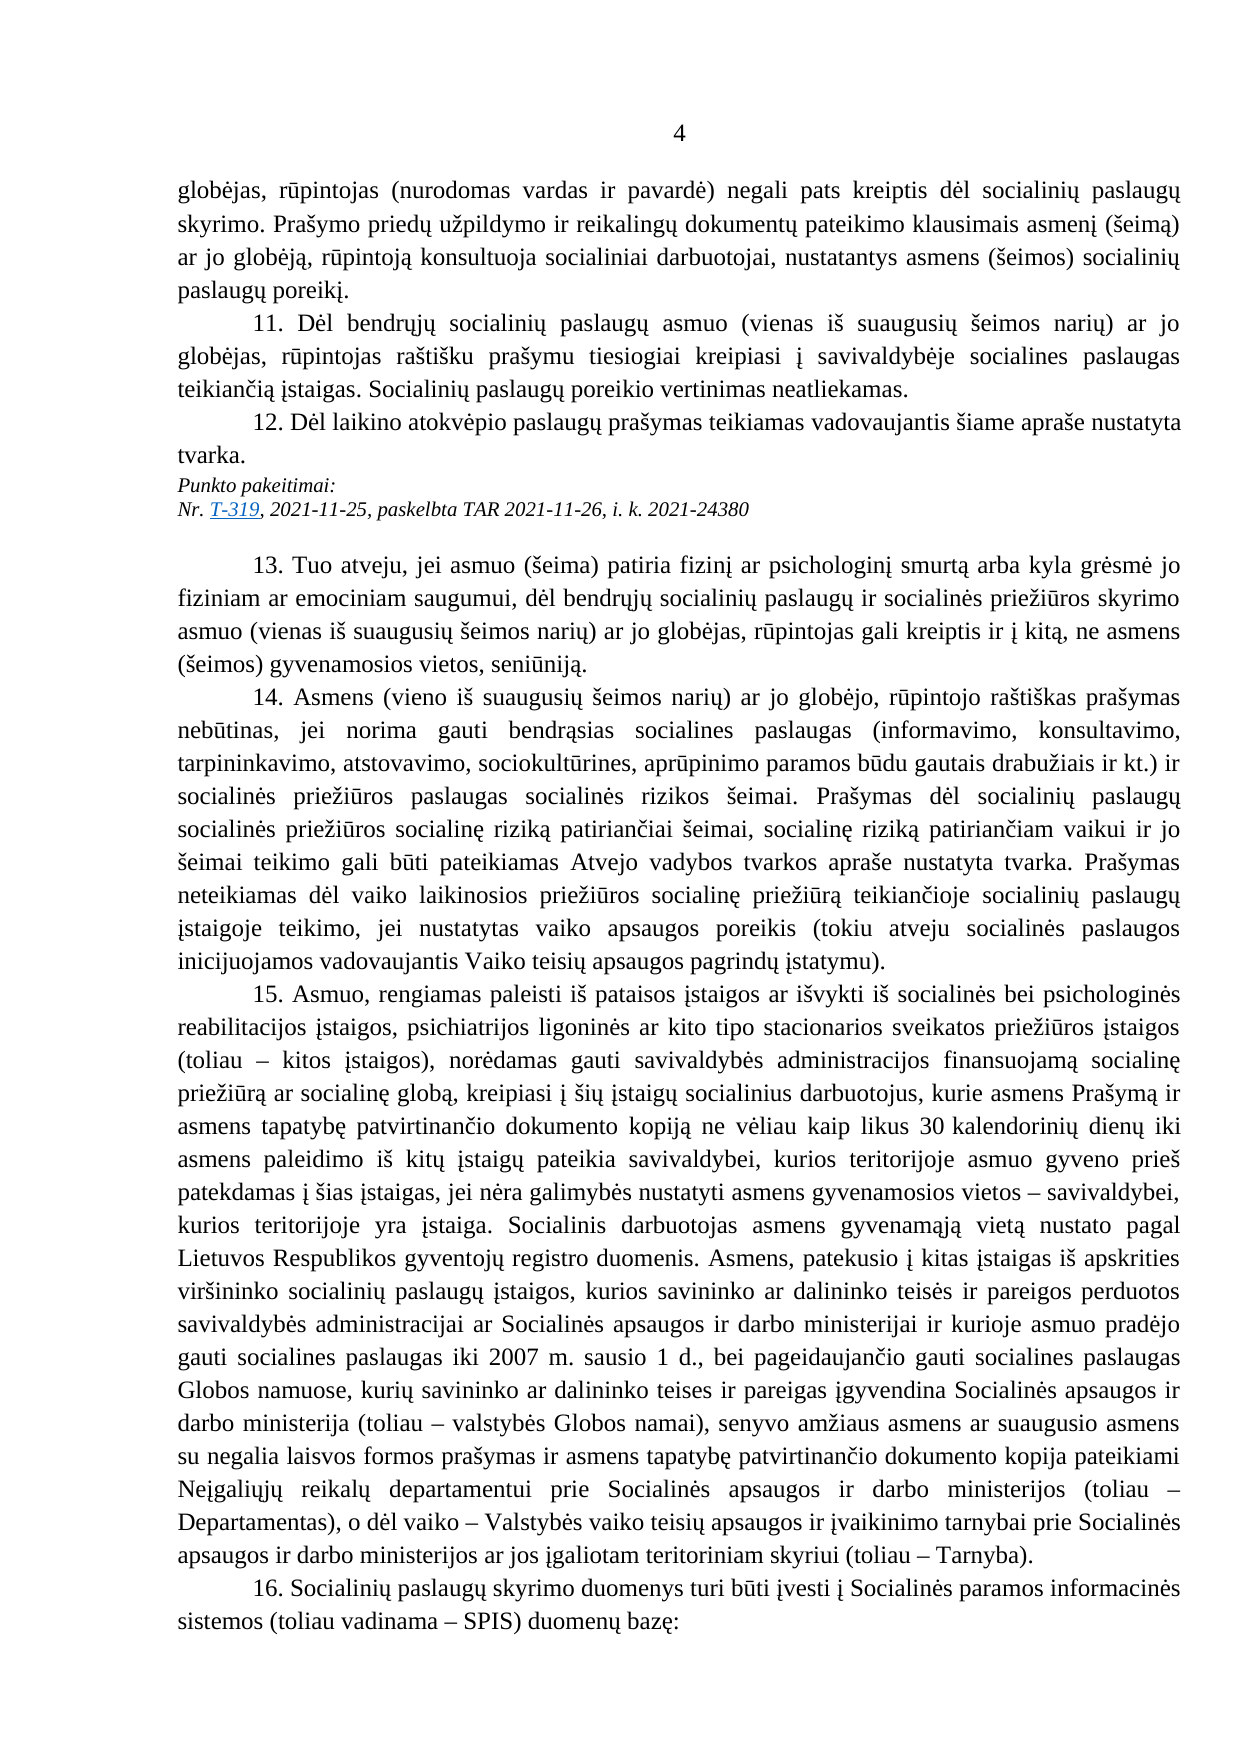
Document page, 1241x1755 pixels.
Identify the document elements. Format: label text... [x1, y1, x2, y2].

text 16. Socialinių paslaugų skyrimo duomenys turi būti įvesti į Socialinės paramos informacinės sistemos (toliau vadinama – SPIS) duomenų bazę: [177, 1573, 1181, 1635]
text 11. Dėl bendrųjų socialinių paslaugų asmuo (vienas iš suaugusių šeimos narių) ar jo globėjas, rūpintojas raštišku prašymu tiesiogiai kreipiasi į savivaldybėje socialines paslaugas teikiančią įstaigas. Socialinių paslaugų poreikio vertinimas neatliekamas. [177, 308, 1181, 402]
text Punkto pakeitimai: [177, 473, 1181, 497]
text Nr. T-319, 2021-11-25, paskelbta TAR 2021-11-26, i. k. 2021-24380 [177, 497, 1181, 521]
text 15. Asmuo, rengiamas paleisti iš pataisos įstaigos ar išvykti iš socialinės bei psichologinės reabilitacijos įstaigos, psichiatrijos ligoninės ar kito tipo stacionarios sveikatos priežiūros įstaigos (toliau – kitos įstaigos), norėdamas gauti savivaldybės administracijos finansuojamą socialinę priežiūrą ar socialinę globą, kreipiasi į šių įstaigų socialinius darbuotojus, kurie asmens Prašymą ir asmens tapatybę patvirtinančio dokumento kopiją ne vėliau kaip likus 30 kalendorinių dienų iki asmens paleidimo iš kitų įstaigų pateikia savivaldybei, kurios teritorijoje asmuo gyveno prieš patekdamas į šias įstaigas, jei nėra galimybės nustatyti asmens gyvenamosios vietos – savivaldybei, kurios teritorijoje yra įstaiga. Socialinis darbuotojas asmens gyvenamąją vietą nustato pagal Lietuvos Respublikos gyventojų registro duomenis. Asmens, patekusio į kitas įstaigas iš apskrities viršininko socialinių paslaugų įstaigos, kurios savininko ar dalininko teisės ir pareigos perduotos savivaldybės administracijai ar Socialinės apsaugos ir darbo ministerijai ir kurioje asmuo pradėjo gauti socialines paslaugas iki 2007 m. sausio 1 d., bei pageidaujančio gauti socialines paslaugas Globos namuose, kurių savininko ar dalininko teises ir pareigas įgyvendina Socialinės apsaugos ir darbo ministerija (toliau – valstybės Globos namai), senyvo amžiaus asmens ar suaugusio asmens su negalia laisvos formos prašymas ir asmens tapatybę patvirtinančio dokumento kopija pateikiami Neįgaliųjų reikalų departamentui prie Socialinės apsaugos ir darbo ministerijos (toliau – Departamentas), o dėl vaiko – Valstybės vaiko teisių apsaugos ir įvaikinimo tarnybai prie Socialinės apsaugos ir darbo ministerijos ar jos įgaliotam teritoriniam skyriui (toliau – Tarnyba). [177, 979, 1181, 1569]
text globėjas, rūpintojas (nurodomas vardas ir pavardė) negali pats kreiptis dėl socialinių paslaugų skyrimo. Prašymo priedų užpildymo ir reikalingų dokumentų pateikimo klausimais asmenį (šeimą) ar jo globėją, rūpintoją konsultuoja socialiniai darbuotojai, nustatantys asmens (šeimos) socialinių paslaugų poreikį. [177, 176, 1181, 303]
text 12. Dėl laikino atokvėpio paslaugų prašymas teikiamas vadovaujantis šiame apraše nustatyta tvarka. [177, 407, 1181, 468]
text 14. Asmens (vieno iš suaugusių šeimos narių) ar jo globėjo, rūpintojo raštiškas prašymas nebūtinas, jei norima gauti bendrąsias socialines paslaugas (informavimo, konsultavimo, tarpininkavimo, atstovavimo, sociokultūrines, aprūpinimo paramos būdu gautais drabužiais ir kt.) ir socialinės priežiūros paslaugas socialinės rizikos šeimai. Prašymas dėl socialinių paslaugų socialinės priežiūros socialinę riziką patiriančiai šeimai, socialinę riziką patiriančiam vaikui ir jo šeimai teikimo gali būti pateikiamas Atvejo vadybos tvarkos apraše nustatyta tvarka. Prašymas neteikiamas dėl vaiko laikinosios priežiūros socialinę priežiūrą teikiančioje socialinių paslaugų įstaigoje teikimo, jei nustatytas vaiko apsaugos poreikis (tokiu atveju socialinės paslaugos inicijuojamos vadovaujantis Vaiko teisių apsaugos pagrindų įstatymu). [177, 682, 1181, 975]
text 13. Tuo atveju, jei asmuo (šeima) patiria fizinį ar psichologinį smurtą arba kyla grėsmė jo fiziniam ar emociniam saugumui, dėl bendrųjų socialinių paslaugų ir socialinės priežiūros skyrimo asmuo (vienas iš suaugusių šeimos narių) ar jo globėjas, rūpintojas gali kreiptis ir į kitą, ne asmens (šeimos) gyvenamosios vietos, seniūniją. [177, 550, 1181, 677]
